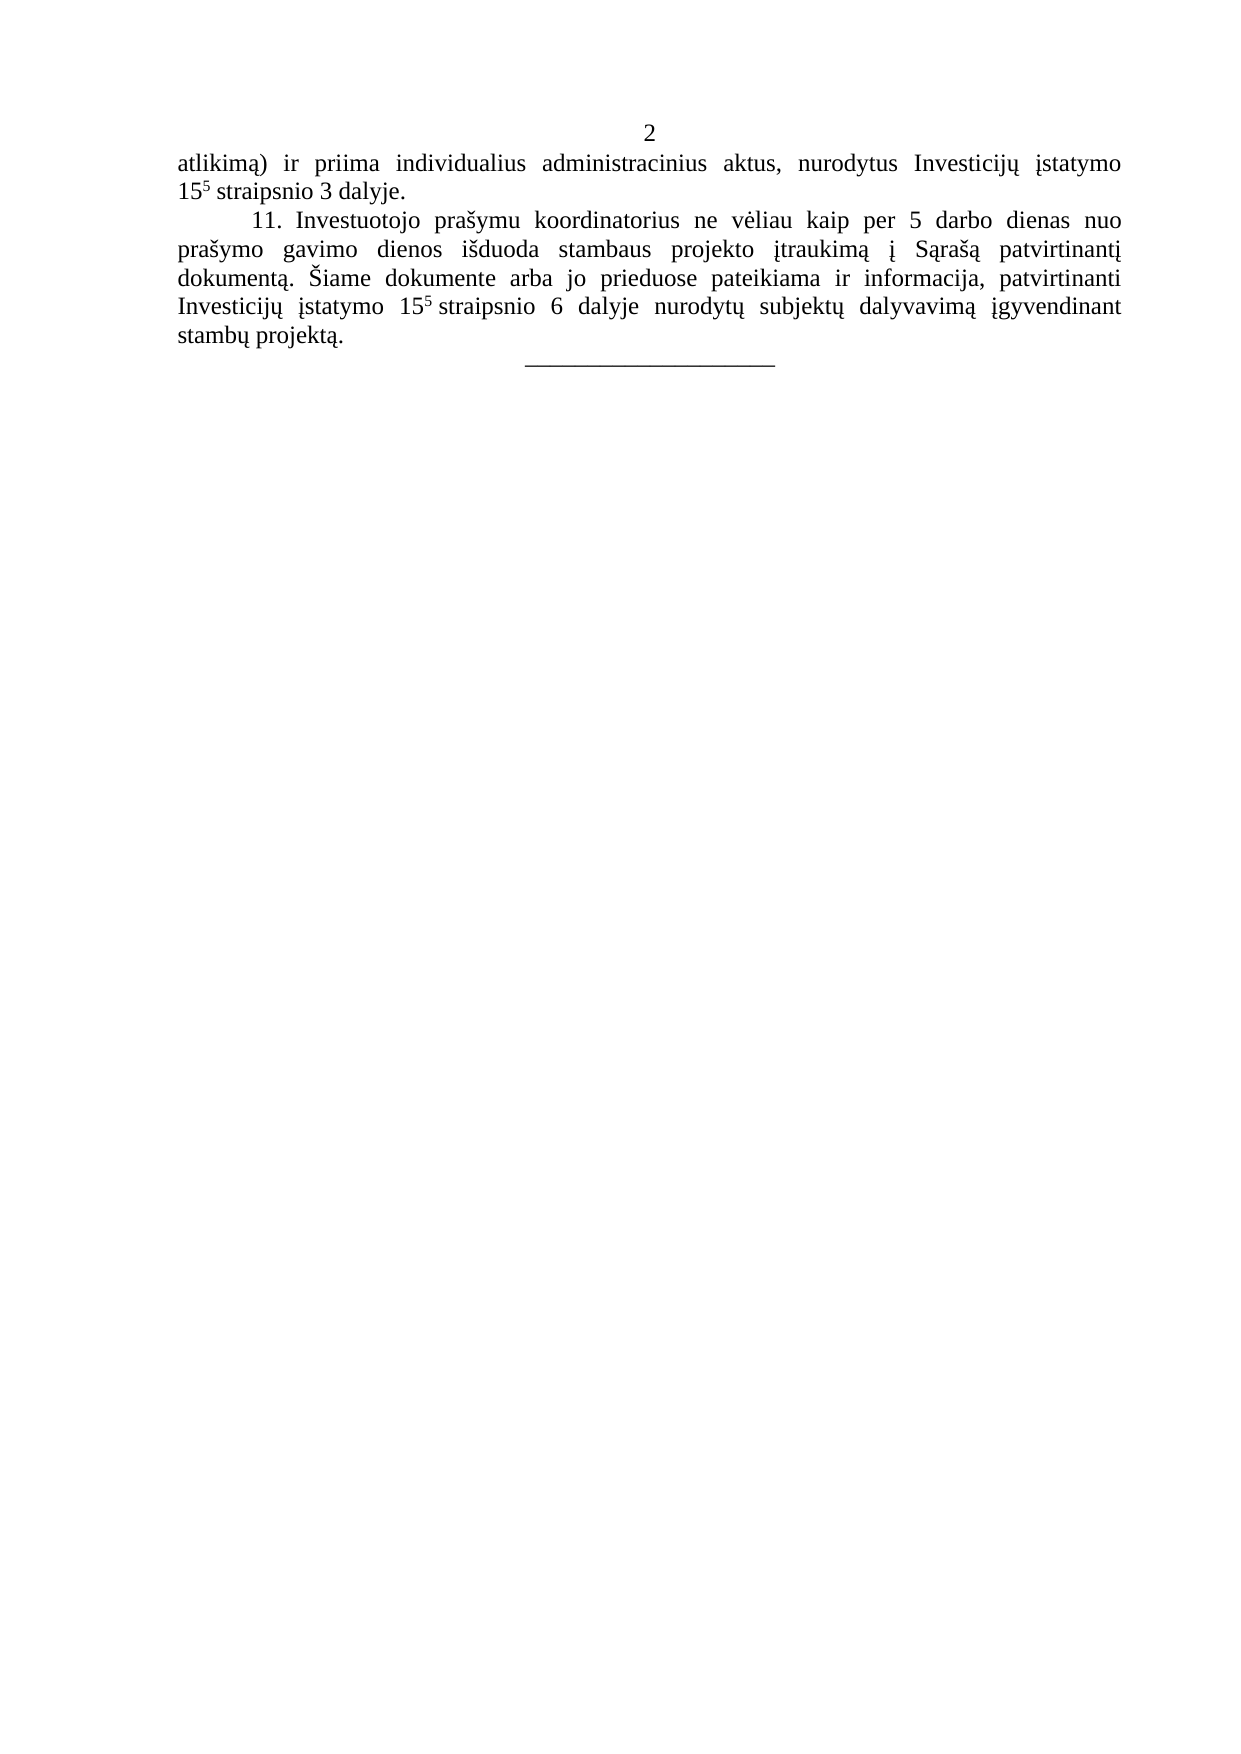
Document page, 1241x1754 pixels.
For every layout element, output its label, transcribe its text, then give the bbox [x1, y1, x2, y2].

text –––––––––––––––––––– [177, 349, 1122, 378]
text atlikimą) ir priima individualius administracinius aktus, nurodytus Investicijų įstatymo 155 straipsnio 3 dalyje. [177, 148, 1122, 205]
text 11. Investuotojo prašymu koordinatorius ne vėliau kaip per 5 darbo dienas nuo prašymo gavimo dienos išduoda stambaus projekto įtraukimą į Sąrašą patvirtinantį dokumentą. Šiame dokumente arba jo prieduose pateikiama ir informacija, patvirtinanti Investicijų įstatymo 155 straipsnio 6 dalyje nurodytų subjektų dalyvavimą įgyvendinant stambų projektą. [177, 205, 1122, 349]
